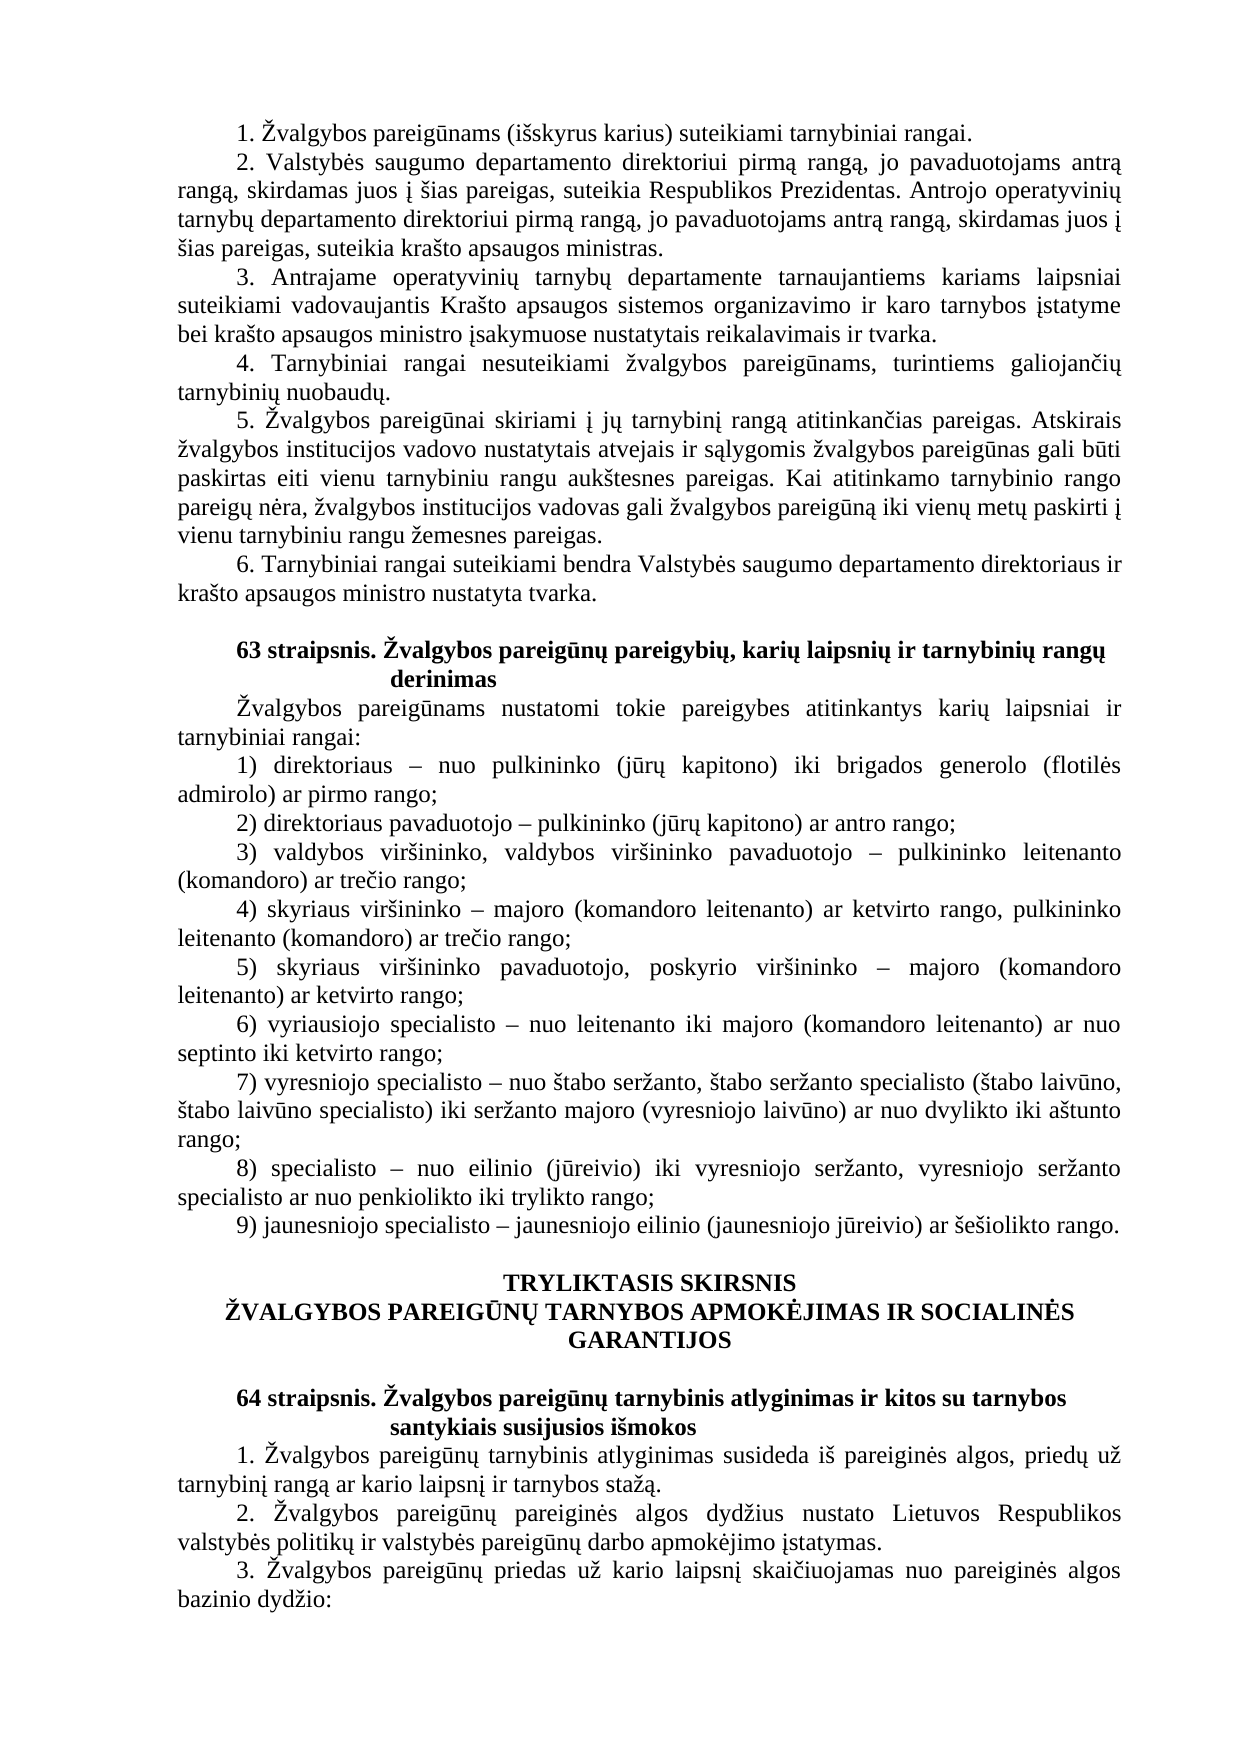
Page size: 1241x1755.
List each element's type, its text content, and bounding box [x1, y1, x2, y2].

text 3. Žvalgybos pareigūnų priedas už kario laipsnį skaičiuojamas nuo pareiginės algos bazinio dydžio: [177, 1556, 1122, 1613]
text 7) vyresniojo specialisto – nuo štabo seržanto, štabo seržanto specialisto (štabo laivūno, štabo laivūno specialisto) iki seržanto majoro (vyresniojo laivūno) ar nuo dvylikto iki aštunto rango; [177, 1067, 1122, 1153]
text 3) valdybos viršininko, valdybos viršininko pavaduotojo – pulkininko leitenanto (komandoro) ar trečio rango; [177, 837, 1122, 894]
text 2. Žvalgybos pareigūnų pareiginės algos dydžius nustato Lietuvos Respublikos valstybės politikų ir valstybės pareigūnų darbo apmokėjimo įstatymas. [177, 1498, 1122, 1556]
text 2) direktoriaus pavaduotojo – pulkininko (jūrų kapitono) ar antro rango; [177, 808, 1122, 837]
text Žvalgybos pareigūnams nustatomi tokie pareigybes atitinkantys karių laipsniai ir tarnybiniai rangai: [177, 693, 1122, 751]
text 1. Žvalgybos pareigūnams (išskyrus karius) suteikiami tarnybiniai rangai. [177, 118, 1122, 147]
text 5. Žvalgybos pareigūnai skiriami į jų tarnybinį rangą atitinkančias pareigas. Atskirais žvalgybos institucijos vadovo nustatytais atvejais ir sąlygomis žvalgybos pareigūnas gali būti paskirtas eiti vienu tarnybiniu rangu aukštesnes pareigas. Kai atitinkamo tarnybinio rango pareigų nėra, žvalgybos institucijos vadovas gali žvalgybos pareigūną iki vienų metų paskirti į vienu tarnybiniu rangu žemesnes pareigas. [177, 406, 1122, 549]
text ŽVALGYBOS PAREIGŪNŲ TARNYBOS APMOKĖJIMAS IR SOCIALINĖS GARANTIJOS [177, 1297, 1122, 1354]
text 4. Tarnybiniai rangai nesuteikiami žvalgybos pareigūnams, turintiems galiojančių tarnybinių nuobaudų. [177, 348, 1122, 406]
text 8) specialisto – nuo eilinio (jūreivio) iki vyresniojo seržanto, vyresniojo seržanto specialisto ar nuo penkiolikto iki trylikto rango; [177, 1153, 1122, 1211]
text 64 straipsnis. Žvalgybos pareigūnų tarnybinis atlyginimas ir kitos su tarnybos santykiais susijusios išmokos [236, 1383, 1122, 1441]
text 4) skyriaus viršininko – majoro (komandoro leitenanto) ar ketvirto rango, pulkininko leitenanto (komandoro) ar trečio rango; [177, 894, 1122, 952]
text 6. Tarnybiniai rangai suteikiami bendra Valstybės saugumo departamento direktoriaus ir krašto apsaugos ministro nustatyta tvarka. [177, 549, 1122, 607]
text 63 straipsnis. Žvalgybos pareigūnų pareigybių, karių laipsnių ir tarnybinių rangų derinimas [236, 636, 1122, 693]
text 6) vyriausiojo specialisto – nuo leitenanto iki majoro (komandoro leitenanto) ar nuo septinto iki ketvirto rango; [177, 1009, 1122, 1067]
text 3. Antrajame operatyvinių tarnybų departamente tarnaujantiems kariams laipsniai suteikiami vadovaujantis Krašto apsaugos sistemos organizavimo ir karo tarnybos įstatyme bei krašto apsaugos ministro įsakymuose nustatytais reikalavimais ir tvarka. [177, 262, 1122, 348]
text 2. Valstybės saugumo departamento direktoriui pirmą rangą, jo pavaduotojams antrą rangą, skirdamas juos į šias pareigas, suteikia Respublikos Prezidentas. Antrojo operatyvinių tarnybų departamento direktoriui pirmą rangą, jo pavaduotojams antrą rangą, skirdamas juos į šias pareigas, suteikia krašto apsaugos ministras. [177, 147, 1122, 262]
text 9) jaunesniojo specialisto – jaunesniojo eilinio (jaunesniojo jūreivio) ar šešiolikto rango. [177, 1211, 1122, 1239]
text 1. Žvalgybos pareigūnų tarnybinis atlyginimas susideda iš pareiginės algos, priedų už tarnybinį rangą ar kario laipsnį ir tarnybos stažą. [177, 1441, 1122, 1498]
text 5) skyriaus viršininko pavaduotojo, poskyrio viršininko – majoro (komandoro leitenanto) ar ketvirto rango; [177, 952, 1122, 1009]
text 1) direktoriaus – nuo pulkininko (jūrų kapitono) iki brigados generolo (flotilės admirolo) ar pirmo rango; [177, 751, 1122, 808]
text TRYLIKTASIS SKIRSNIS [177, 1268, 1122, 1297]
